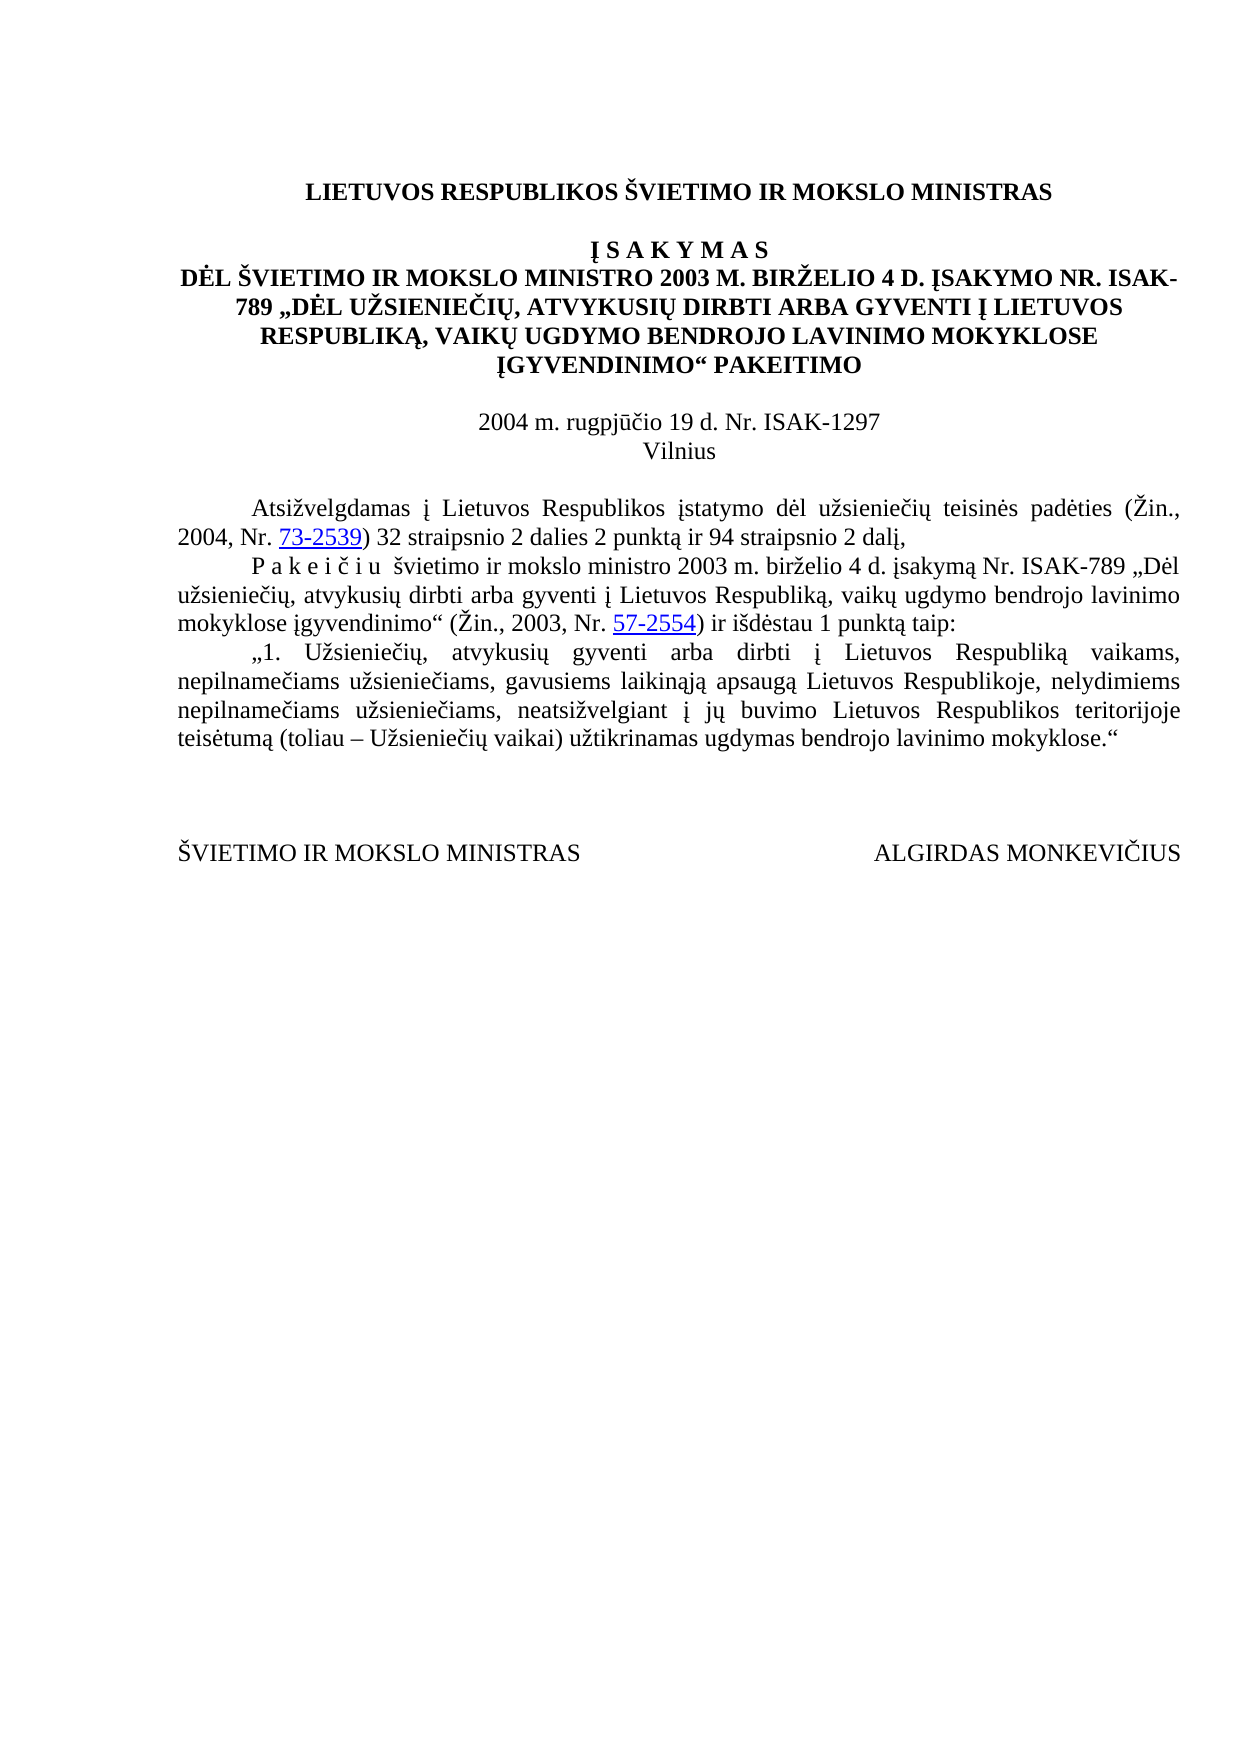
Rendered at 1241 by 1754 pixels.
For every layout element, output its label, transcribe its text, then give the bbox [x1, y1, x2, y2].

text LIETUVOS RESPUBLIKOS ŠVIETIMO IR MOKSLO MINISTRAS [177, 177, 1181, 206]
text Į S A K Y M A S [177, 235, 1181, 263]
text 2004 m. rugpjūčio 19 d. Nr. ISAK-1297 [177, 407, 1181, 436]
text Vilnius [177, 436, 1181, 465]
text Atsižvelgdamas į Lietuvos Respublikos įstatymo dėl užsieniečių teisinės padėties (Žin., 2004, Nr. 73-2539) 32 straipsnio 2 dalies 2 punktą ir 94 straipsnio 2 dalį, [177, 493, 1181, 551]
text Pakeičiu švietimo ir mokslo ministro 2003 m. birželio 4 d. įsakymą Nr. ISAK-789 „Dėl užsieniečių, atvykusių dirbti arba gyventi į Lietuvos Respubliką, vaikų ugdymo bendrojo lavinimo mokyklose įgyvendinimo“ (Žin., 2003, Nr. 57-2554) ir išdėstau 1 punktą taip: [177, 551, 1181, 637]
text „1. Užsieniečių, atvykusių gyventi arba dirbti į Lietuvos Respubliką vaikams, nepilnamečiams užsieniečiams, gavusiems laikinąją apsaugą Lietuvos Respublikoje, nelydimiems nepilnamečiams užsieniečiams, neatsižvelgiant į jų buvimo Lietuvos Respublikos teritorijoje teisėtumą (toliau – Užsieniečių vaikai) užtikrinamas ugdymas bendrojo lavinimo mokyklose.“ [177, 637, 1181, 752]
text DĖL ŠVIETIMO IR MOKSLO MINISTRO 2003 M. BIRŽELIO 4 D. ĮSAKYMO NR. ISAK-789 „DĖL UŽSIENIEČIŲ, ATVYKUSIŲ DIRBTI ARBA GYVENTI Į LIETUVOS RESPUBLIKĄ, VAIKŲ UGDYMO BENDROJO LAVINIMO MOKYKLOSE ĮGYVENDINIMO“ PAKEITIMO [177, 263, 1181, 378]
text ŠVIETIMO IR MOKSLO MINISTRAS ALGIRDAS MONKEVIČIUS [177, 838, 1181, 867]
